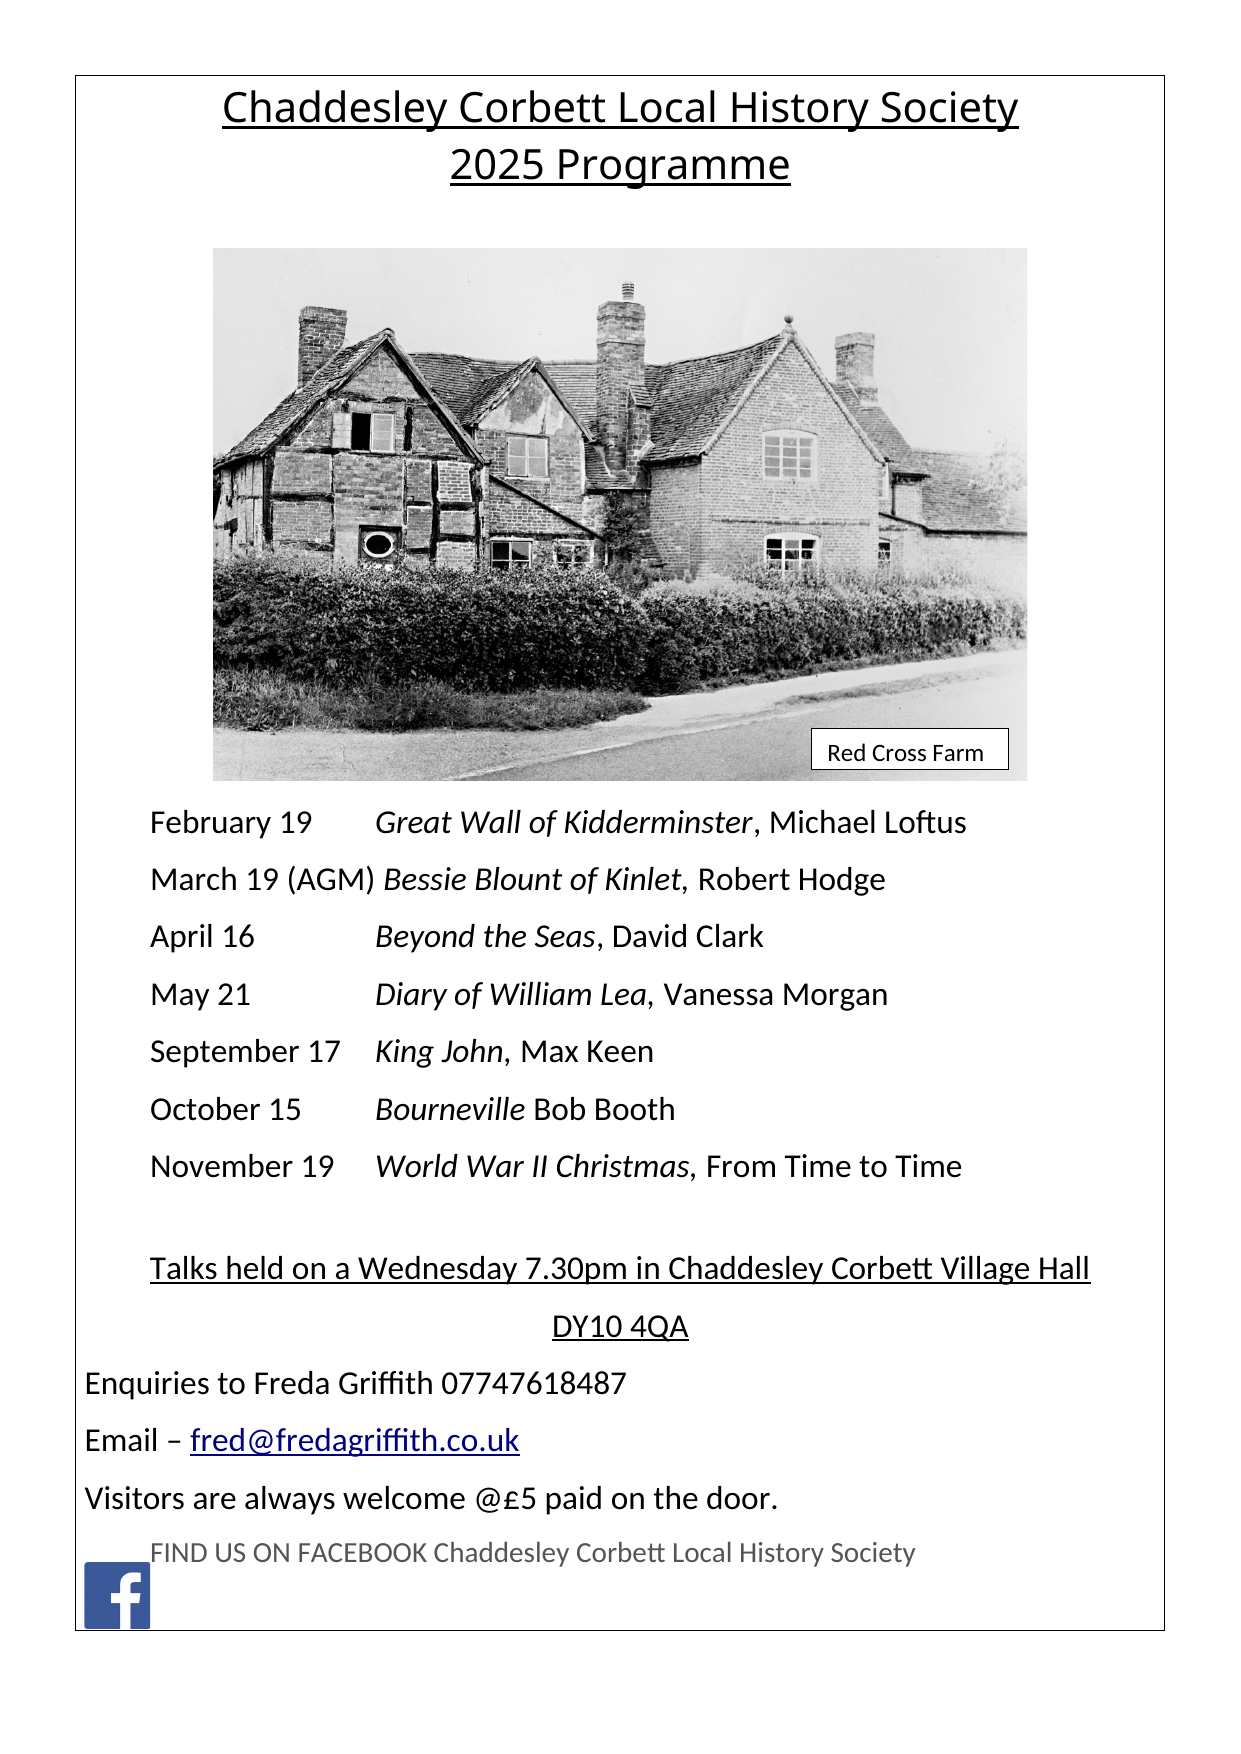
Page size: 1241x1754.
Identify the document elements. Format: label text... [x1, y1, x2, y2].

text February 19 Great Wall of Kidderminster, Michael Loftus [76, 798, 1164, 841]
text April 16 Beyond the Seas, David Clark [76, 912, 1164, 956]
text October 15 Bourneville Bob Booth [76, 1084, 1164, 1128]
text September 17 King John, Max Keen [76, 1027, 1164, 1071]
text Visitors are always welcome @£5 paid on the door. [76, 1474, 1164, 1517]
text Red Cross Farm [827, 737, 993, 762]
text Talks held on a Wednesday 7.30pm in Chaddesley Corbett Village Hall [76, 1244, 1164, 1288]
text Email – fred@fredagriffith.co.uk [76, 1416, 1164, 1460]
text November 19 World War II Christmas, From Time to Time [76, 1142, 1164, 1186]
text Chaddesley Corbett Local History Society [76, 76, 1164, 132]
text March 19 (AGM) Bessie Blount of Kinlet, Robert Hodge [76, 855, 1164, 899]
text FIND US ON FACEBOOK Chaddesley Corbett Local History Society [76, 1531, 1164, 1630]
text Enquiries to Freda Griffith 07747618487 [76, 1359, 1164, 1403]
text May 21 Diary of William Lea, Vanessa Morgan [76, 970, 1164, 1014]
text DY10 4QA [76, 1301, 1164, 1345]
text 2025 Programme [76, 132, 1164, 192]
